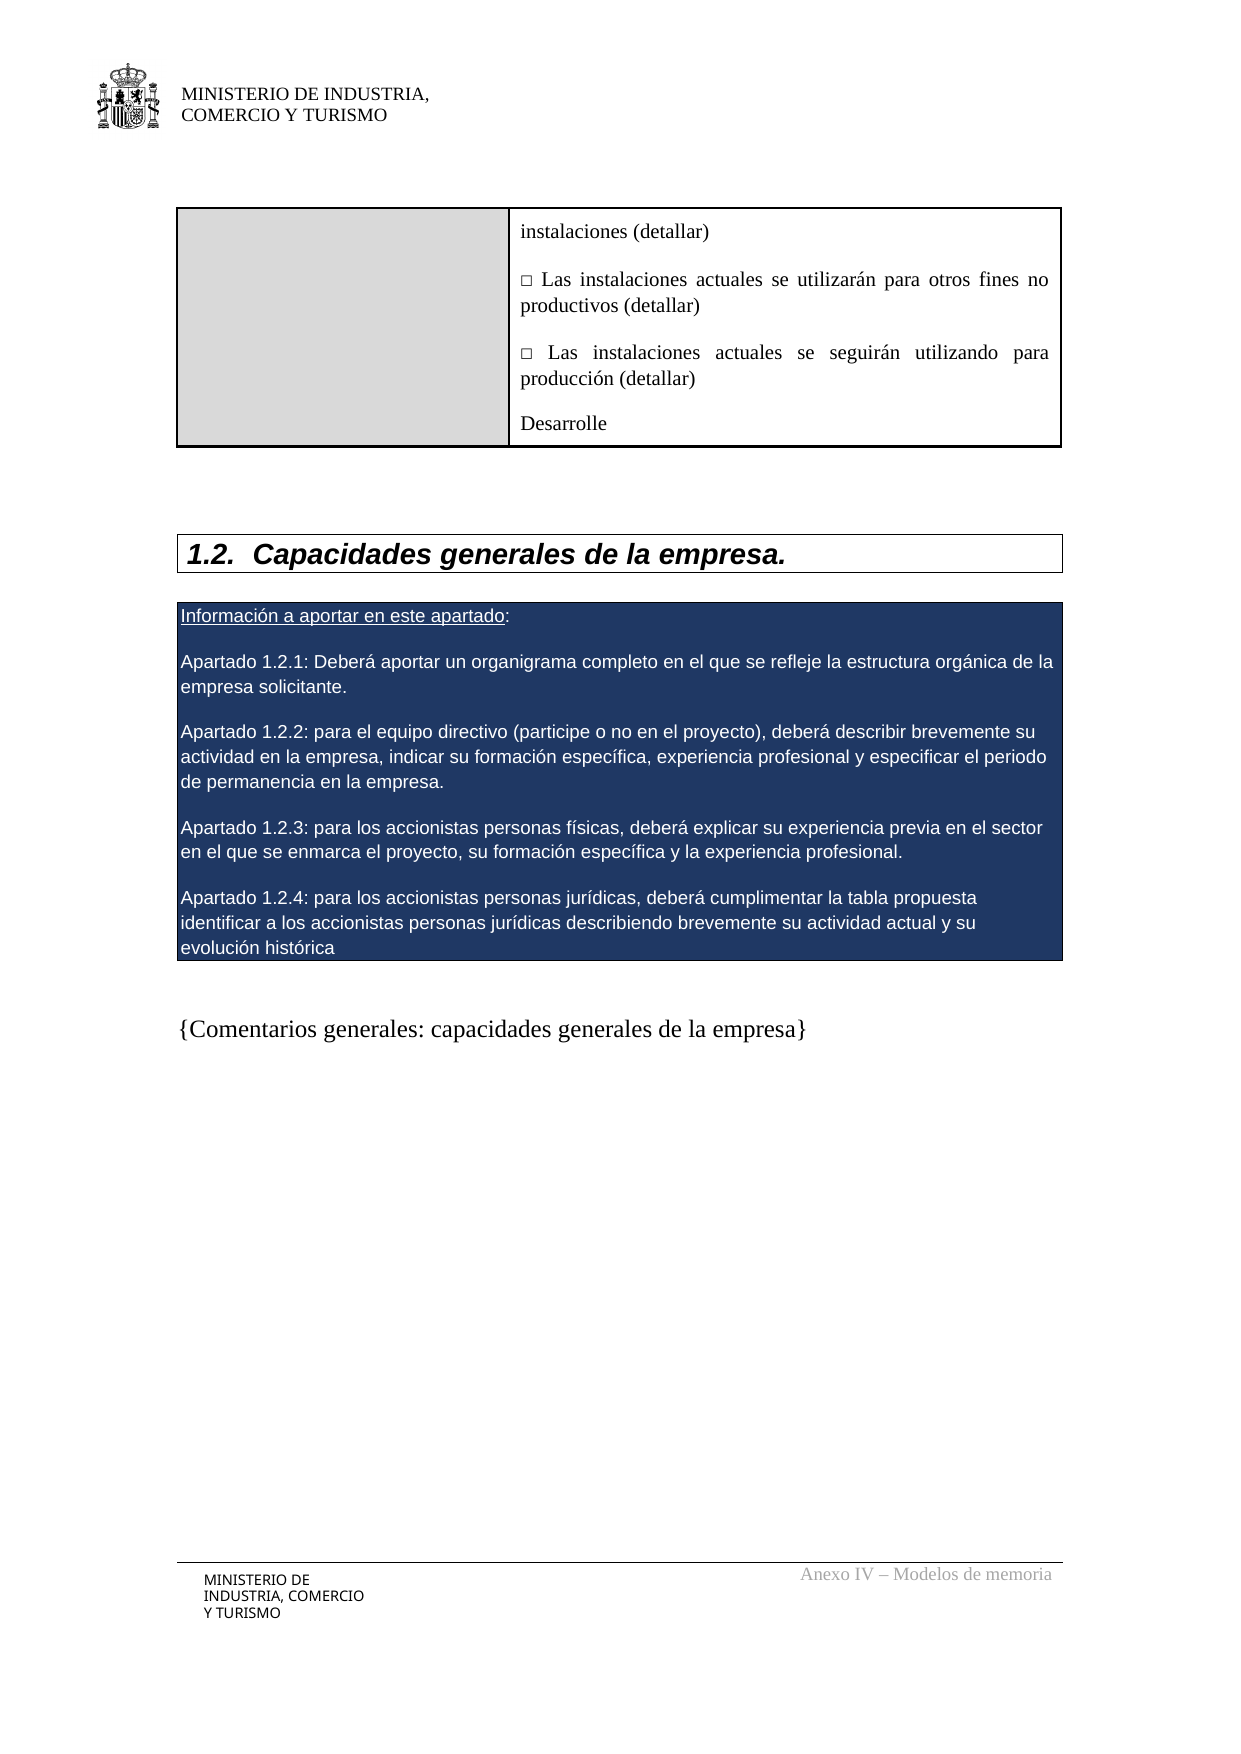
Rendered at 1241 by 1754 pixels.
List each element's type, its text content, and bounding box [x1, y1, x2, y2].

table_cell [178, 209, 508, 445]
text Apartado 1.2.4: para los accionistas personas jurídicas, deberá cumplimentar la tabla propuesta identificar a los accionistas personas jurídicas describiendo brevemente su actividad actual y su evolución histórica [178, 884, 1062, 960]
text Apartado 1.2.1: Deberá aportar un organigrama completo en el que se refleje la estructura orgánica de la empresa solicitante. [178, 648, 1062, 697]
text {Comentarios generales: capacidades generales de la empresa} [177, 1014, 1063, 1043]
table_cell instalaciones (detallar) ☐ Las instalaciones actuales se utilizarán para otros fines no productivos (detallar) ☐ Las instalaciones actuales se seguirán utilizando para producción (detallar) Desarrolle [510, 209, 1060, 445]
text Información a aportar en este apartado: [178, 603, 1062, 627]
text Apartado 1.2.2: para el equipo directivo (participe o no en el proyecto), deberá describir brevemente su actividad en la empresa, indicar su formación específica, experiencia profesional y especificar el periodo de permanencia en la empresa. [178, 718, 1062, 792]
text Apartado 1.2.3: para los accionistas personas físicas, deberá explicar su experiencia previa en el sector en el que se enmarca el proyecto, su formación específica y la experiencia profesional. [178, 813, 1062, 863]
list Capacidades generales de la empresa. [178, 535, 1062, 572]
